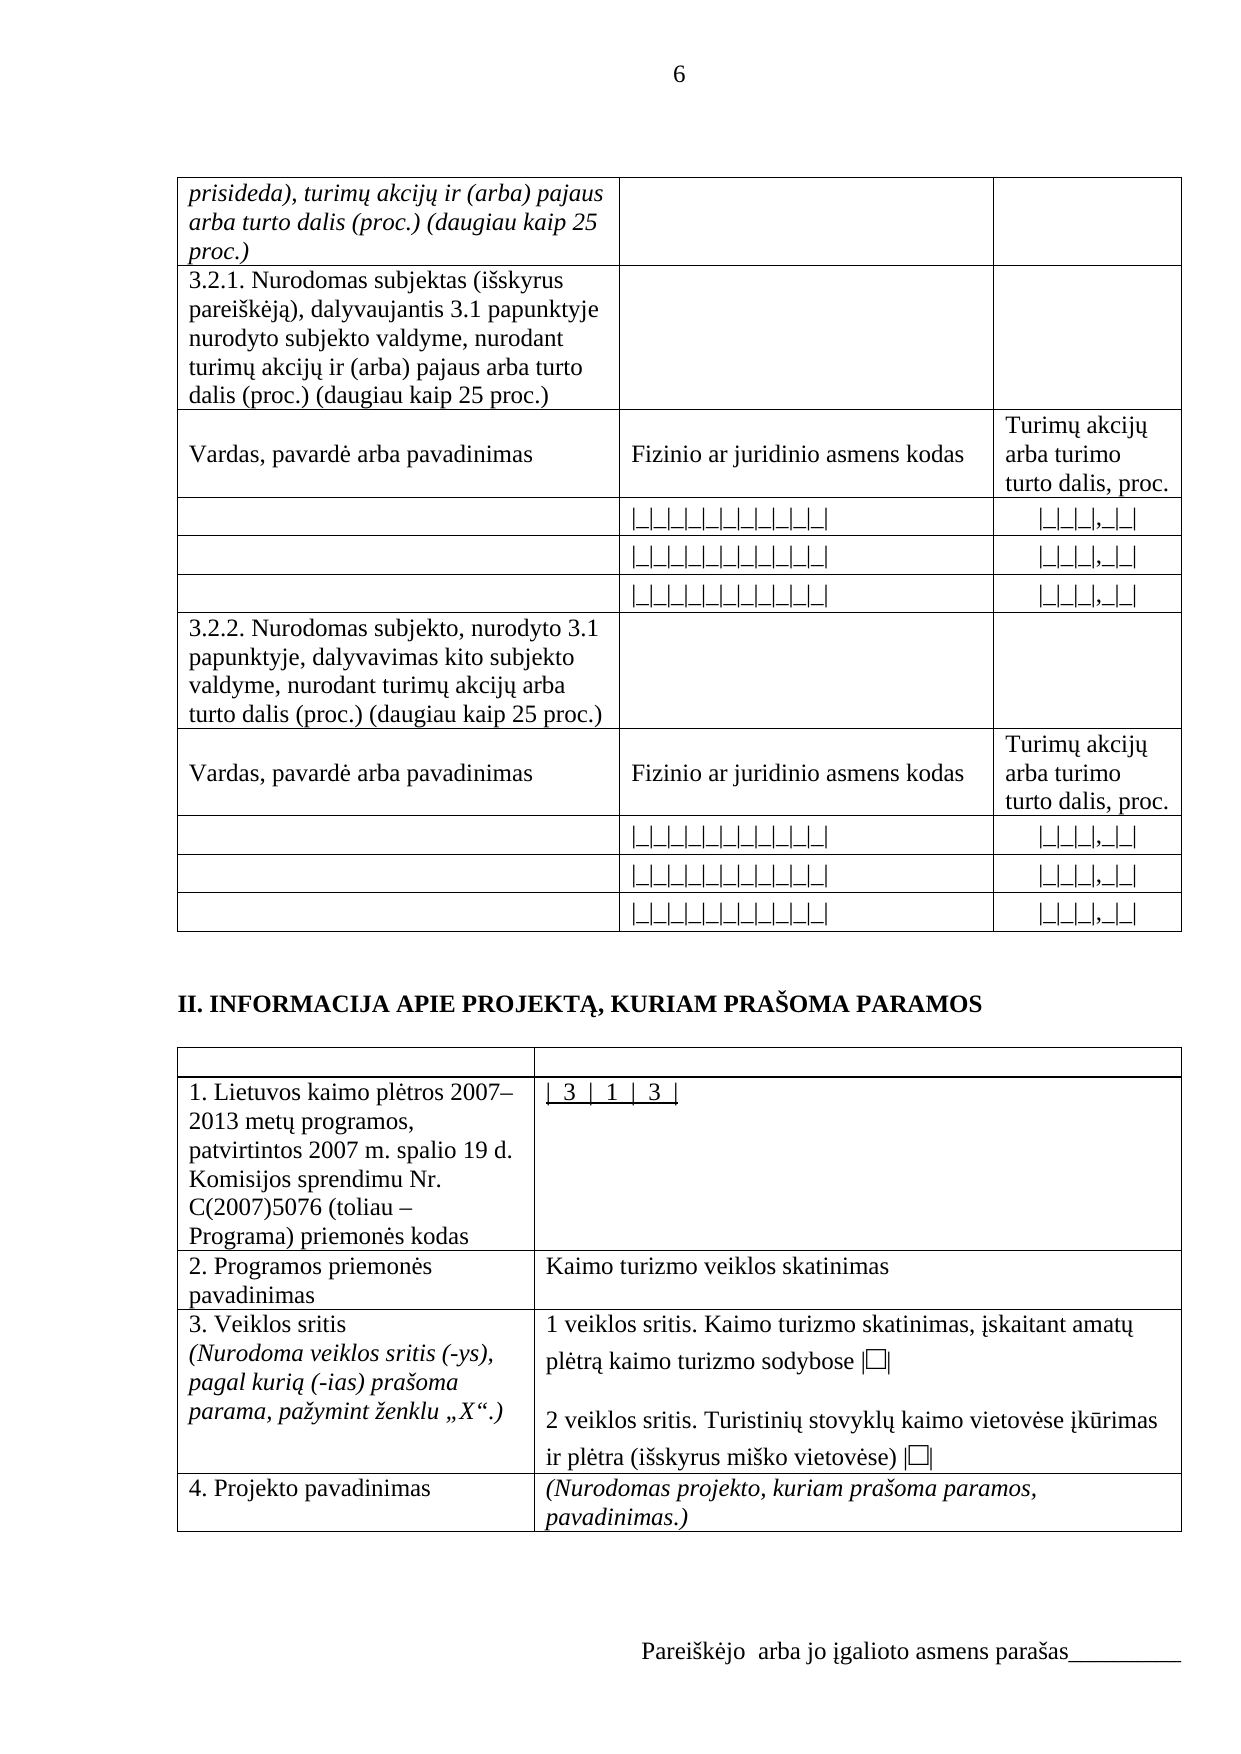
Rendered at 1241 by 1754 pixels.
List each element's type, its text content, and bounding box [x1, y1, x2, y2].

table_header [178, 1048, 534, 1076]
table_cell Turimų akcijų arba turimo turto dalis, proc. [994, 410, 1181, 497]
table_cell Vardas, pavardė arba pavadinimas [178, 410, 619, 497]
table_cell 1. Lietuvos kaimo plėtros 2007–2013 metų programos, patvirtintos 2007 m. spalio 19 d. Komisijos sprendimu Nr. C(2007)5076 (toliau – Programa) priemonės kodas [178, 1078, 534, 1250]
table_cell 1 veiklos sritis. Kaimo turizmo skatinimas, įskaitant amatų plėtrą kaimo turizmo sodybose |□| 2 veiklos sritis. Turistinių stovyklų kaimo vietovėse įkūrimas ir plėtra (išskyrus miško vietovėse) |□| [535, 1310, 1181, 1472]
table_cell |_|_|_|_|_|_|_|_|_|_|_| [620, 855, 993, 892]
table_cell |_|_|_|_|_|_|_|_|_|_|_| [620, 816, 993, 854]
table_cell |_3_|_1_|_3_| [535, 1078, 1181, 1250]
table_cell [178, 536, 619, 573]
table_cell Kaimo turizmo veiklos skatinimas [535, 1251, 1181, 1308]
table_cell [178, 816, 619, 854]
table_cell [620, 178, 993, 264]
text II. INFORMACIJA APIE PROJEKTĄ, KURIAM PRAŠOMA PARAMOS [177, 989, 1181, 1018]
table_cell |_|_|_|,_|_| [994, 498, 1181, 535]
table_cell [994, 266, 1181, 409]
table_cell [620, 613, 993, 728]
table_cell |_|_|_|,_|_| [994, 536, 1181, 573]
table_header [535, 1048, 1181, 1076]
table_cell prisideda), turimų akcijų ir (arba) pajaus arba turto dalis (proc.) (daugiau kaip 25 proc.) [178, 178, 619, 264]
table_cell 3.2.2. Nurodomas subjekto, nurodyto 3.1 papunktyje, dalyvavimas kito subjekto valdyme, nurodant turimų akcijų arba turto dalis (proc.) (daugiau kaip 25 proc.) [178, 613, 619, 728]
table_cell |_|_|_|_|_|_|_|_|_|_|_| [620, 498, 993, 535]
table_cell [994, 613, 1181, 728]
table_cell [178, 855, 619, 892]
table_cell |_|_|_|_|_|_|_|_|_|_|_| [620, 893, 993, 931]
table_cell |_|_|_|,_|_| [994, 893, 1181, 931]
table_cell 3. Veiklos sritis (Nurodoma veiklos sritis (-ys), pagal kurią (-ias) prašoma parama, pažymint ženklu „X“.) [178, 1310, 534, 1472]
table_cell (Nurodomas projekto, kuriam prašoma paramos, pavadinimas.) [535, 1474, 1181, 1531]
table_cell 4. Projekto pavadinimas [178, 1474, 534, 1531]
table_cell Fizinio ar juridinio asmens kodas [620, 410, 993, 497]
table_cell Turimų akcijų arba turimo turto dalis, proc. [994, 729, 1181, 815]
table_cell [178, 498, 619, 535]
table_cell |_|_|_|,_|_| [994, 575, 1181, 612]
table_cell |_|_|_|,_|_| [994, 816, 1181, 854]
table_cell [178, 893, 619, 931]
table_cell 3.2.1. Nurodomas subjektas (išskyrus pareiškėją), dalyvaujantis 3.1 papunktyje nurodyto subjekto valdyme, nurodant turimų akcijų ir (arba) pajaus arba turto dalis (proc.) (daugiau kaip 25 proc.) [178, 266, 619, 409]
table_cell Fizinio ar juridinio asmens kodas [620, 729, 993, 815]
table_cell |_|_|_|,_|_| [994, 855, 1181, 892]
table_cell |_|_|_|_|_|_|_|_|_|_|_| [620, 536, 993, 573]
table_cell Vardas, pavardė arba pavadinimas [178, 729, 619, 815]
table_cell [178, 575, 619, 612]
table_cell [620, 266, 993, 409]
table_cell |_|_|_|_|_|_|_|_|_|_|_| [620, 575, 993, 612]
table_cell 2. Programos priemonės pavadinimas [178, 1251, 534, 1308]
table_cell [994, 178, 1181, 264]
